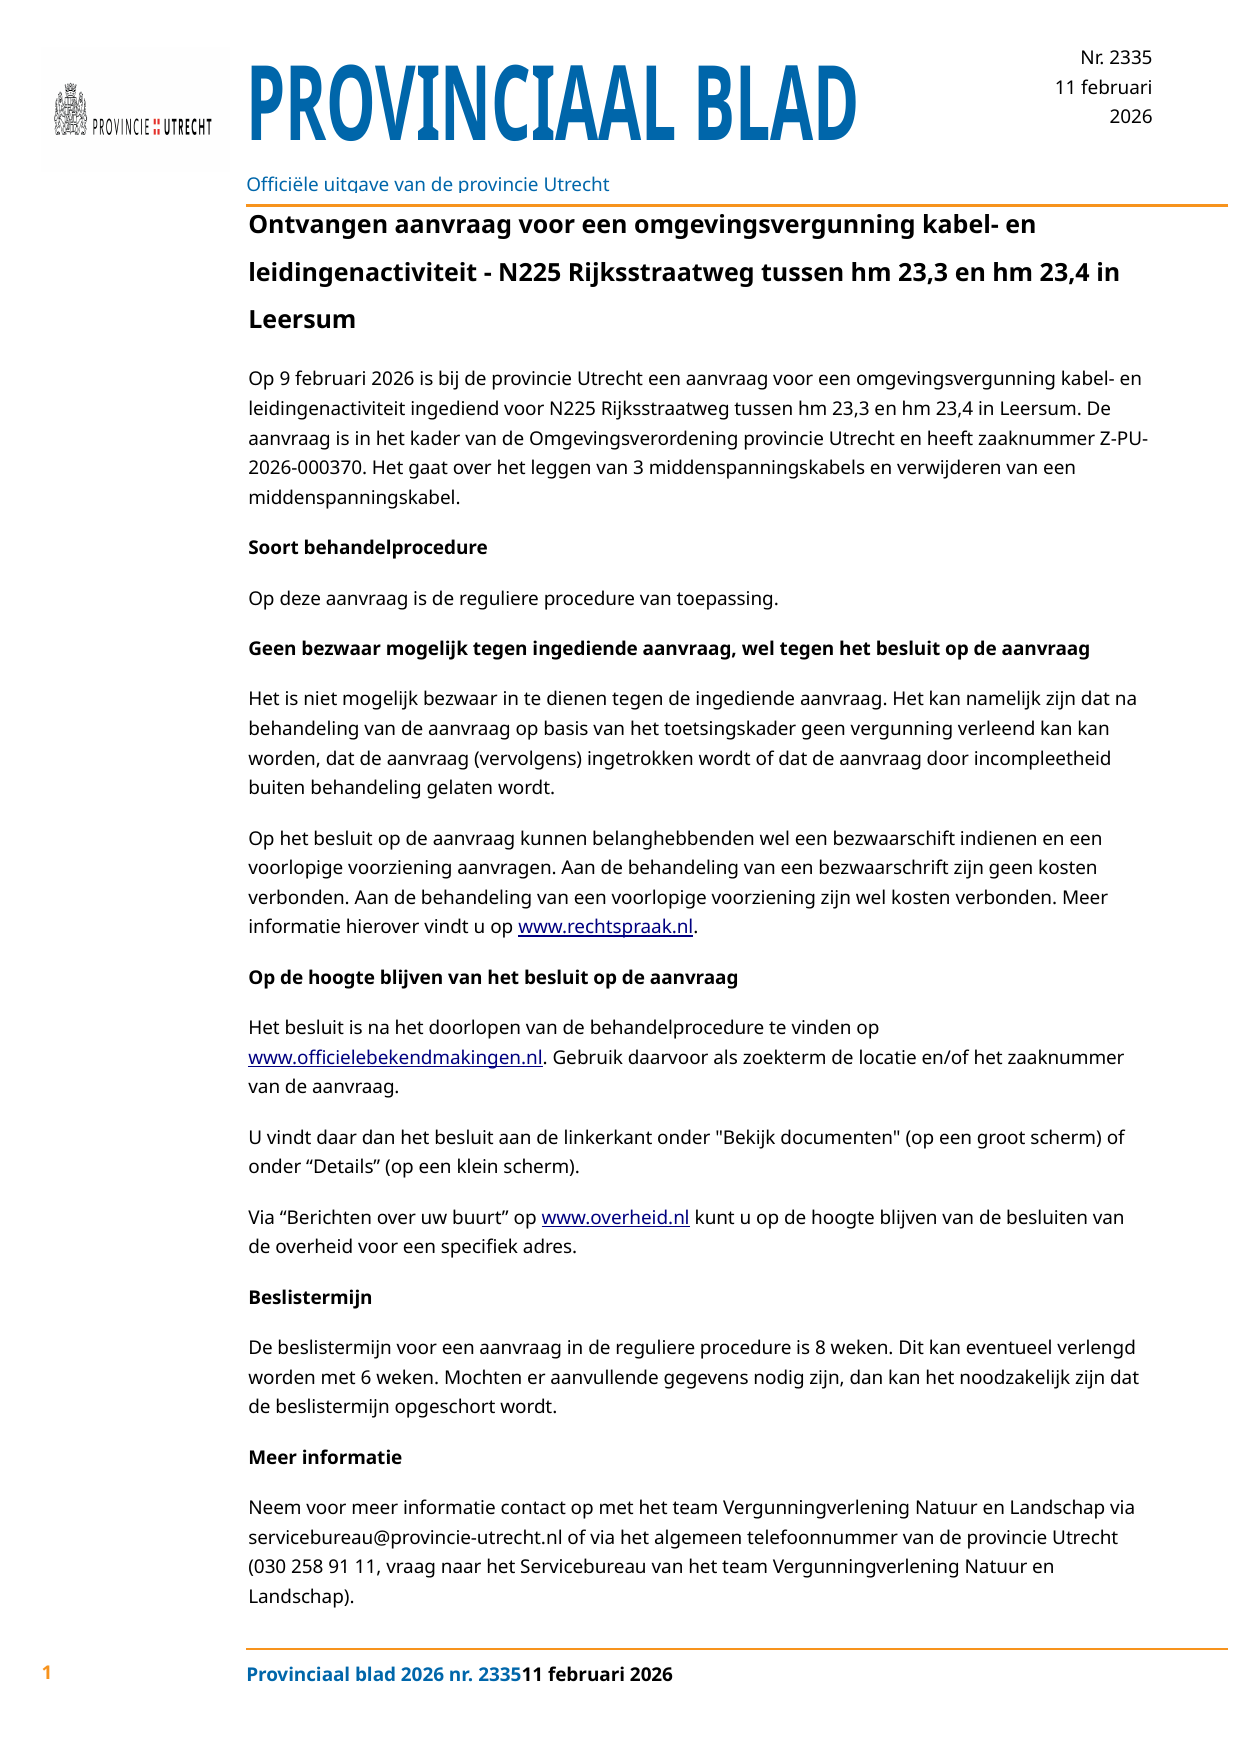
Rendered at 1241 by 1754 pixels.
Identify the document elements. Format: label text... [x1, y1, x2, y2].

text Op de hoogte blijven van het besluit op de aanvraag [248, 964, 1152, 989]
text Op het besluit op de aanvraag kunnen belanghebbenden wel een bezwaarschift indienen en een voorlopige voorziening aanvragen. Aan de behandeling van een bezwaarschrift zijn geen kosten verbonden. Aan de behandeling van een voorlopige voorziening zijn wel kosten verbonden. Meer informatie hierover vindt u op www.rechtspraak.nl. [248, 825, 1152, 939]
text Op deze aanvraag is de reguliere procedure van toepassing. [248, 585, 1152, 610]
text U vindt daar dan het besluit aan de linkerkant onder "Bekijk documenten" (op een groot scherm) of onder “Details” (op een klein scherm). [248, 1124, 1152, 1179]
text Op 9 februari 2026 is bij de provincie Utrecht een aanvraag voor een omgevingsvergunning kabel- en leidingenactiviteit ingediend voor N225 Rijksstraatweg tussen hm 23,3 en hm 23,4 in Leersum. De aanvraag is in het kader van de Omgevingsverordening provincie Utrecht en heeft zaaknummer Z-PU-2026-000370. Het gaat over het leggen van 3 middenspanningskabels en verwijderen van een middenspanningskabel. [248, 366, 1152, 509]
text Meer informatie [248, 1444, 1152, 1469]
text Beslistermijn [248, 1284, 1152, 1309]
text Neem voor meer informatie contact op met het team Vergunningverlening Natuur en Landschap via servicebureau@provincie-utrecht.nl of via het algemeen telefoonnummer van de provincie Utrecht (030 258 91 11, vraag naar het Servicebureau van het team Vergunningverlening Natuur en Landschap). [248, 1494, 1152, 1609]
picture [41, 47, 231, 172]
text Geen bezwaar mogelijk tegen ingediende aanvraag, wel tegen het besluit op de aanvraag [248, 635, 1152, 661]
text Het besluit is na het doorlopen van de behandelprocedure te vinden op www.officielebekendmakingen.nl. Gebruik daarvoor als zoekterm de locatie en/of het zaaknummer van de aanvraag. [248, 1014, 1152, 1099]
text Via “Berichten over uw buurt” op www.overheid.nl kunt u op de hoogte blijven van de besluiten van de overheid voor een specifiek adres. [248, 1204, 1152, 1259]
text Soort behandelprocedure [248, 534, 1152, 560]
text De beslistermijn voor een aanvraag in de reguliere procedure is 8 weken. Dit kan eventueel verlengd worden met 6 weken. Mochten er aanvullende gegevens nodig zijn, dan kan het noodzakelijk zijn dat de beslistermijn opgeschort wordt. [248, 1334, 1152, 1419]
text Het is niet mogelijk bezwaar in te dienen tegen de ingediende aanvraag. Het kan namelijk zijn dat na behandeling van de aanvraag op basis van het toetsingskader geen vergunning verleend kan kan worden, dat de aanvraag (vervolgens) ingetrokken wordt of dat de aanvraag door incompleetheid buiten behandeling gelaten wordt. [248, 686, 1152, 800]
text Ontvangen aanvraag voor een omgevingsvergunning kabel- en leidingenactiviteit - N225 Rijksstraatweg tussen hm 23,3 en hm 23,4 in Leersum [248, 207, 1152, 336]
